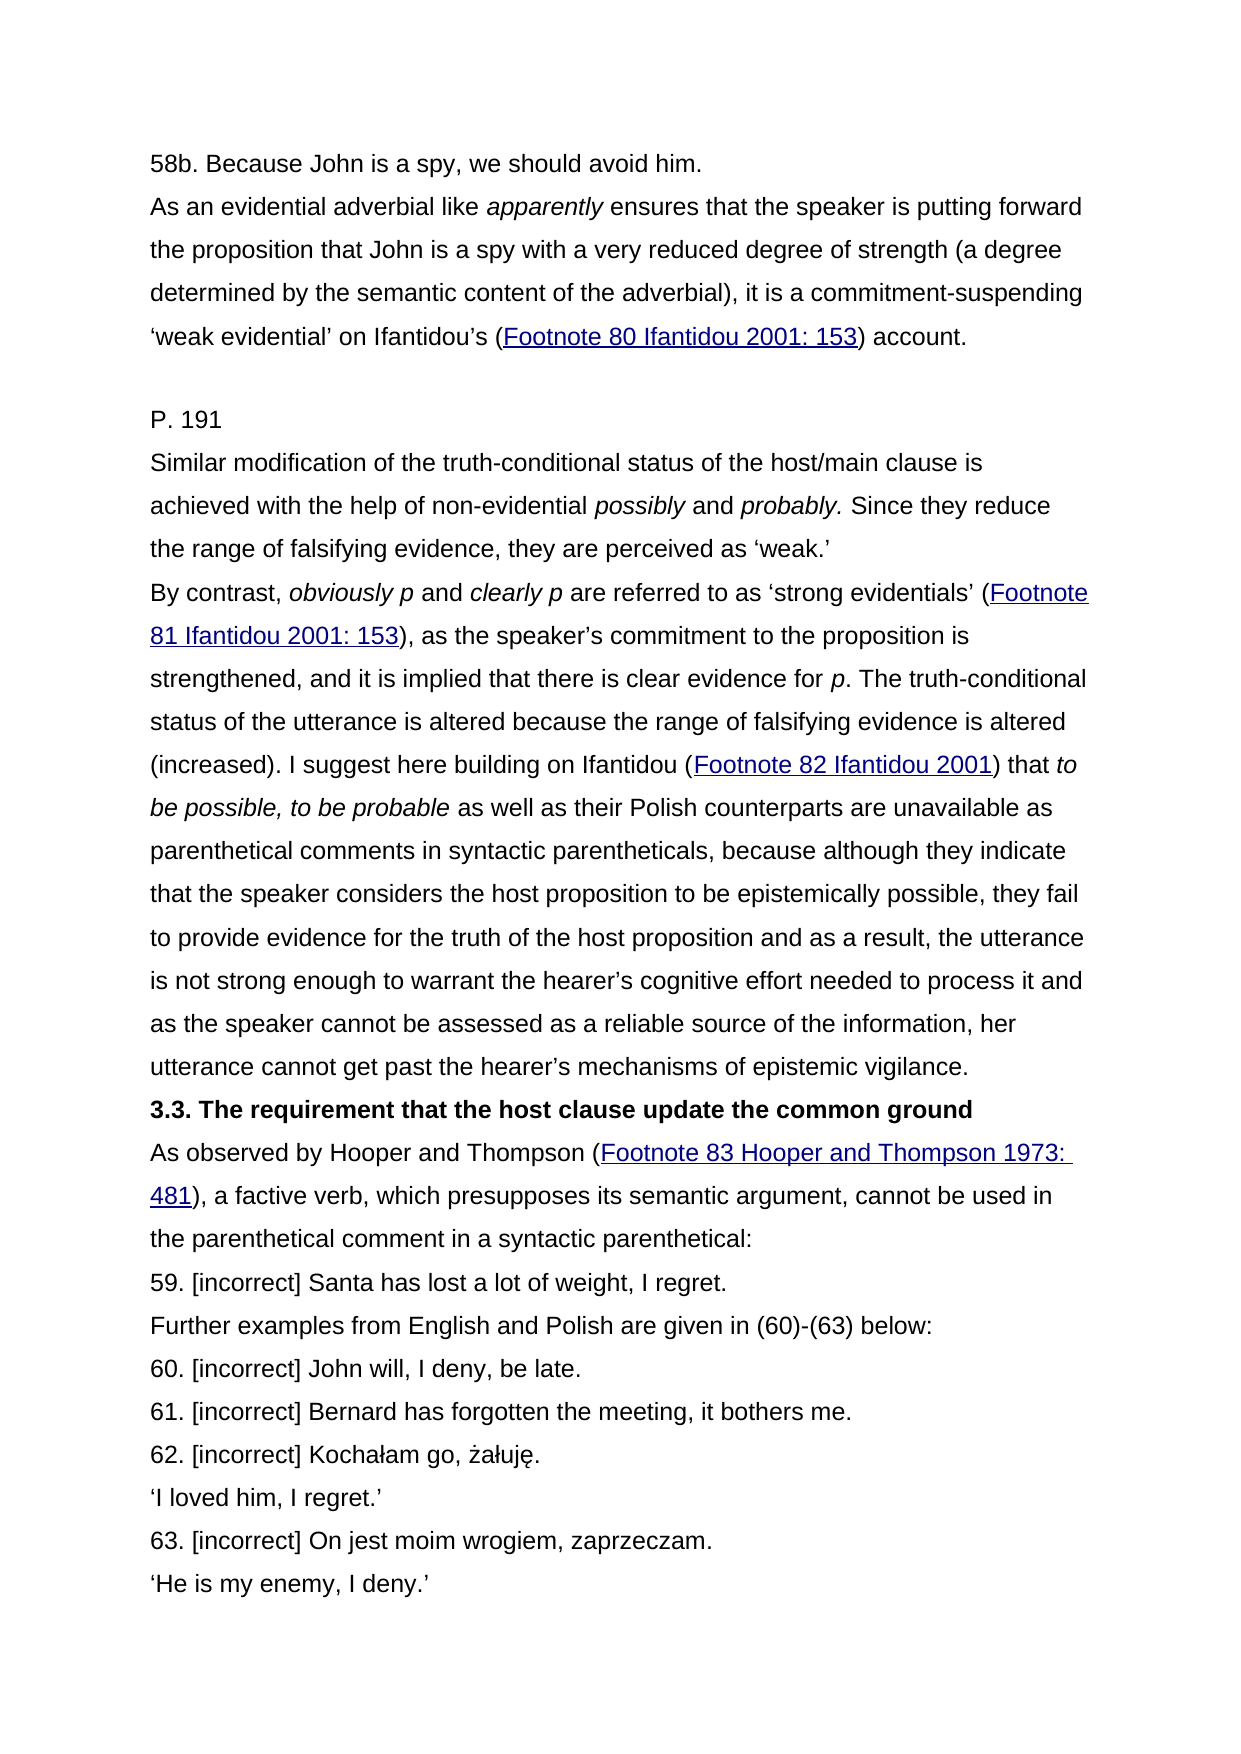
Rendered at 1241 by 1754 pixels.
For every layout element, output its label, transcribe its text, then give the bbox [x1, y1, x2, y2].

text As observed by Hooper and Thompson (Footnote 83 Hooper and Thompson 1973: 481), a factive verb, which presupposes its semantic argument, cannot be used in the parenthetical comment in a syntactic parenthetical: [150, 1138, 1091, 1253]
text 62. [incorrect] Kochałam go, żałuję. [150, 1440, 1091, 1469]
text 58b. Because John is a spy, we should avoid him. [150, 149, 1091, 178]
text 61. [incorrect] Bernard has forgotten the meeting, it bothers me. [150, 1397, 1091, 1426]
subtitle 3.3. The requirement that the host clause update the common ground [150, 1095, 1091, 1124]
text 60. [incorrect] John will, I deny, be late. [150, 1354, 1091, 1382]
text 59. [incorrect] Santa has lost a lot of weight, I regret. [150, 1267, 1091, 1296]
text P. 191 [150, 405, 1091, 434]
text 63. [incorrect] On jest moim wrogiem, zaprzeczam. [150, 1526, 1091, 1555]
text By contrast, obviously p and clearly p are referred to as ‘strong evidentials’ (Footnote 81 Ifantidou 2001: 153), as the speaker’s commitment to the proposition is strengthened, and it is implied that there is clear evidence for p. The truth-conditional status of the utterance is altered because the range of falsifying evidence is altered (increased). I suggest here building on Ifantidou (Footnote 82 Ifantidou 2001) that to be possible, to be probable as well as their Polish counterparts are unavailable as parenthetical comments in syntactic parentheticals, because although they indicate that the speaker considers the host proposition to be epistemically possible, they fail to provide evidence for the truth of the host proposition and as a result, the utterance is not strong enough to warrant the hearer’s cognitive effort needed to process it and as the speaker cannot be assessed as a reliable source of the information, her utterance cannot get past the hearer’s mechanisms of epistemic vigilance. [150, 577, 1091, 1081]
text Similar modification of the truth-conditional status of the host/main clause is achieved with the help of non-evidential possibly and probably. Since they reduce the range of falsifying evidence, they are perceived as ‘weak.’ [150, 448, 1091, 563]
text As an evidential adverbial like apparently ensures that the speaker is putting forward the proposition that John is a spy with a very reduced degree of strength (a degree determined by the semantic content of the adverbial), it is a commitment-suspending ‘weak evidential’ on Ifantidou’s (Footnote 80 Ifantidou 2001: 153) account. [150, 192, 1091, 350]
text ‘He is my enemy, I deny.’ [150, 1569, 1091, 1598]
text Further examples from English and Polish are given in (60)-(63) below: [150, 1311, 1091, 1339]
text ‘I loved him, I regret.’ [150, 1483, 1091, 1512]
